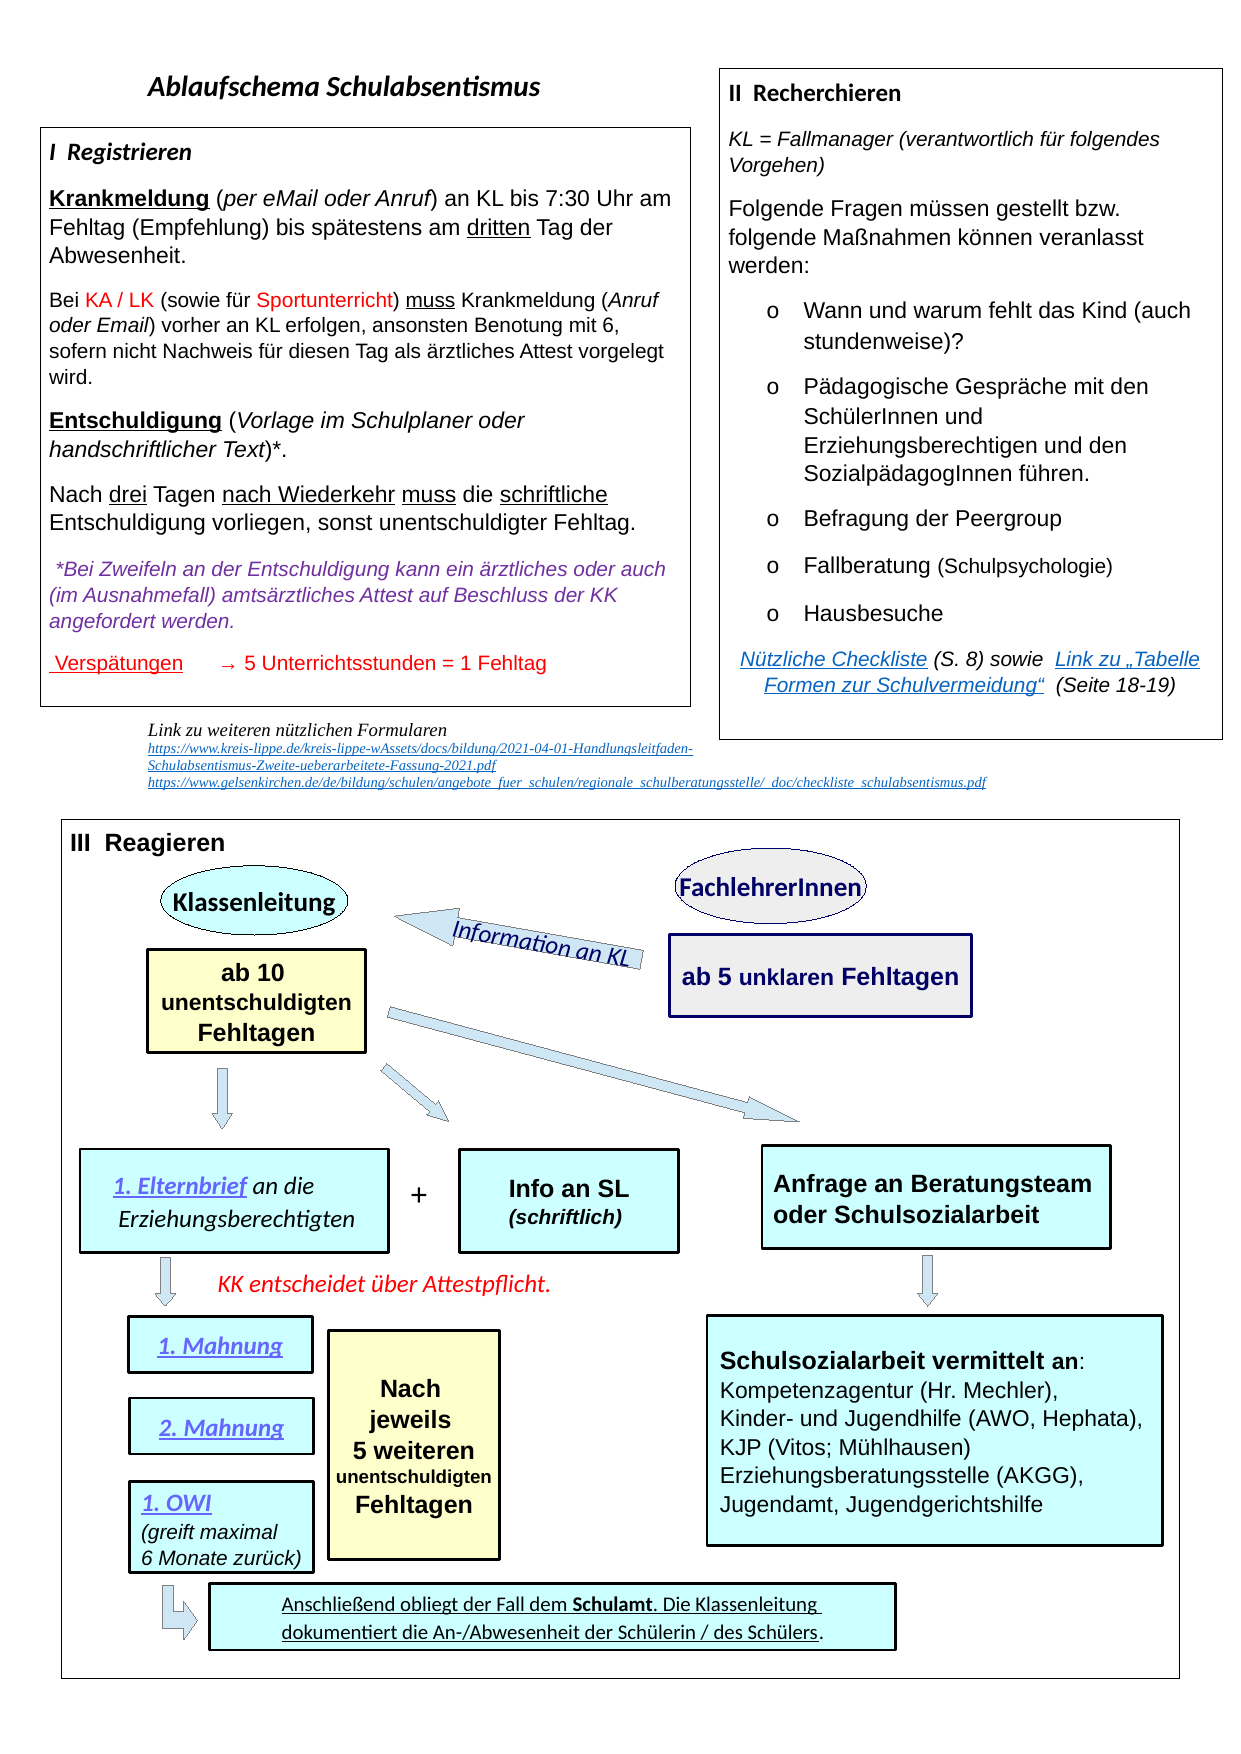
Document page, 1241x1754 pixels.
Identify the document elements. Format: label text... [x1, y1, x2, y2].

text Ablaufschema Schulabsentismus [148, 68, 719, 104]
list Fallberatung (Schulpsychologie) [766, 552, 1213, 581]
text KL = Fallmanager (verantwortlich für folgendes Vorgehen) [728, 127, 1213, 177]
text Link zu weiteren nützlichen Formularen [148, 718, 719, 740]
text https://www.gelsenkirchen.de/de/bildung/schulen/angebote_fuer_schulen/regionale_schulberatungsstelle/_doc/checkliste_schulabsentismus.pdf [148, 773, 1093, 790]
list Befragung der Peergroup [766, 505, 1213, 533]
text [933, 1268, 1171, 1299]
text III Reagieren [70, 828, 1171, 857]
text https://www.kreis-lippe.de/kreis-lippe-wAssets/docs/bildung/2021-04-01-Handlungsleitfaden-Schulabsentismus-Zweite-ueberarbeitete-Fassung-2021.pdf [148, 740, 1093, 773]
text Folgende Fragen müssen gestellt bzw. folgende Maßnahmen können veranlasst werden: [728, 195, 1213, 278]
text [70, 1268, 160, 1299]
text I Registrieren [49, 136, 682, 166]
text II Recherchieren [728, 77, 1213, 108]
text https://www.gelsenkirchen.de/de/bildung/schulen/angebote_fuer_schulen/regionale_schulberatungsstelle/_doc/checkliste_schulabsentismus.pdf [62, 820, 1179, 1678]
text + + [680, 1173, 761, 1216]
text Nützliche Checkliste (S. 8) sowie Link zu „Tabelle Formen zur Schulvermeidung“ (Seite 18-19) [728, 647, 1213, 696]
text Bei KA / LK (sowie für Sportunterricht) muss Krankmeldung (Anruf oder Email) vorher an KL erfolgen, ansonsten Benotung mit 6, sofern nicht Nachweis für diesen Tag als ärztliches Attest vorgelegt wird. [49, 287, 682, 389]
text Nach drei Tagen nach Wiederkehr muss die schriftliche Entschuldigung vorliegen, sonst unentschuldigter Fehltag. [49, 481, 682, 536]
text KK entscheidet über Attestpflicht. [171, 1268, 922, 1299]
text [720, 69, 1222, 739]
text + + [390, 1173, 458, 1216]
text Krankmeldung (per eMail oder Anruf) an KL bis 7:30 Uhr am Fehltag (Empfehlung) bis spätestens am dritten Tag der Abwesenheit. [49, 185, 682, 269]
list Hausbesuche [766, 599, 1213, 628]
text *Bei Zweifeln an der Entschuldigung kann ein ärztliches oder auch (im Ausnahmefall) amtsärztliches Attest auf Beschluss der KK angefordert werden. [49, 554, 682, 632]
list Pädagogische Gespräche mit den SchülerInnen und Erziehungsberechtigen und den SozialpädagogInnen führen. [766, 373, 1213, 486]
text + + [1112, 1173, 1171, 1216]
text Verspätungen → 5 Unterrichtsstunden = 1 Fehltag [49, 651, 682, 675]
text + + [70, 1173, 79, 1216]
list Wann und warum fehlt das Kind (auch stundenweise)? [766, 297, 1213, 354]
text Entschuldigung (Vorlage im Schulplaner oder handschriftlicher Text)*. [49, 407, 682, 462]
